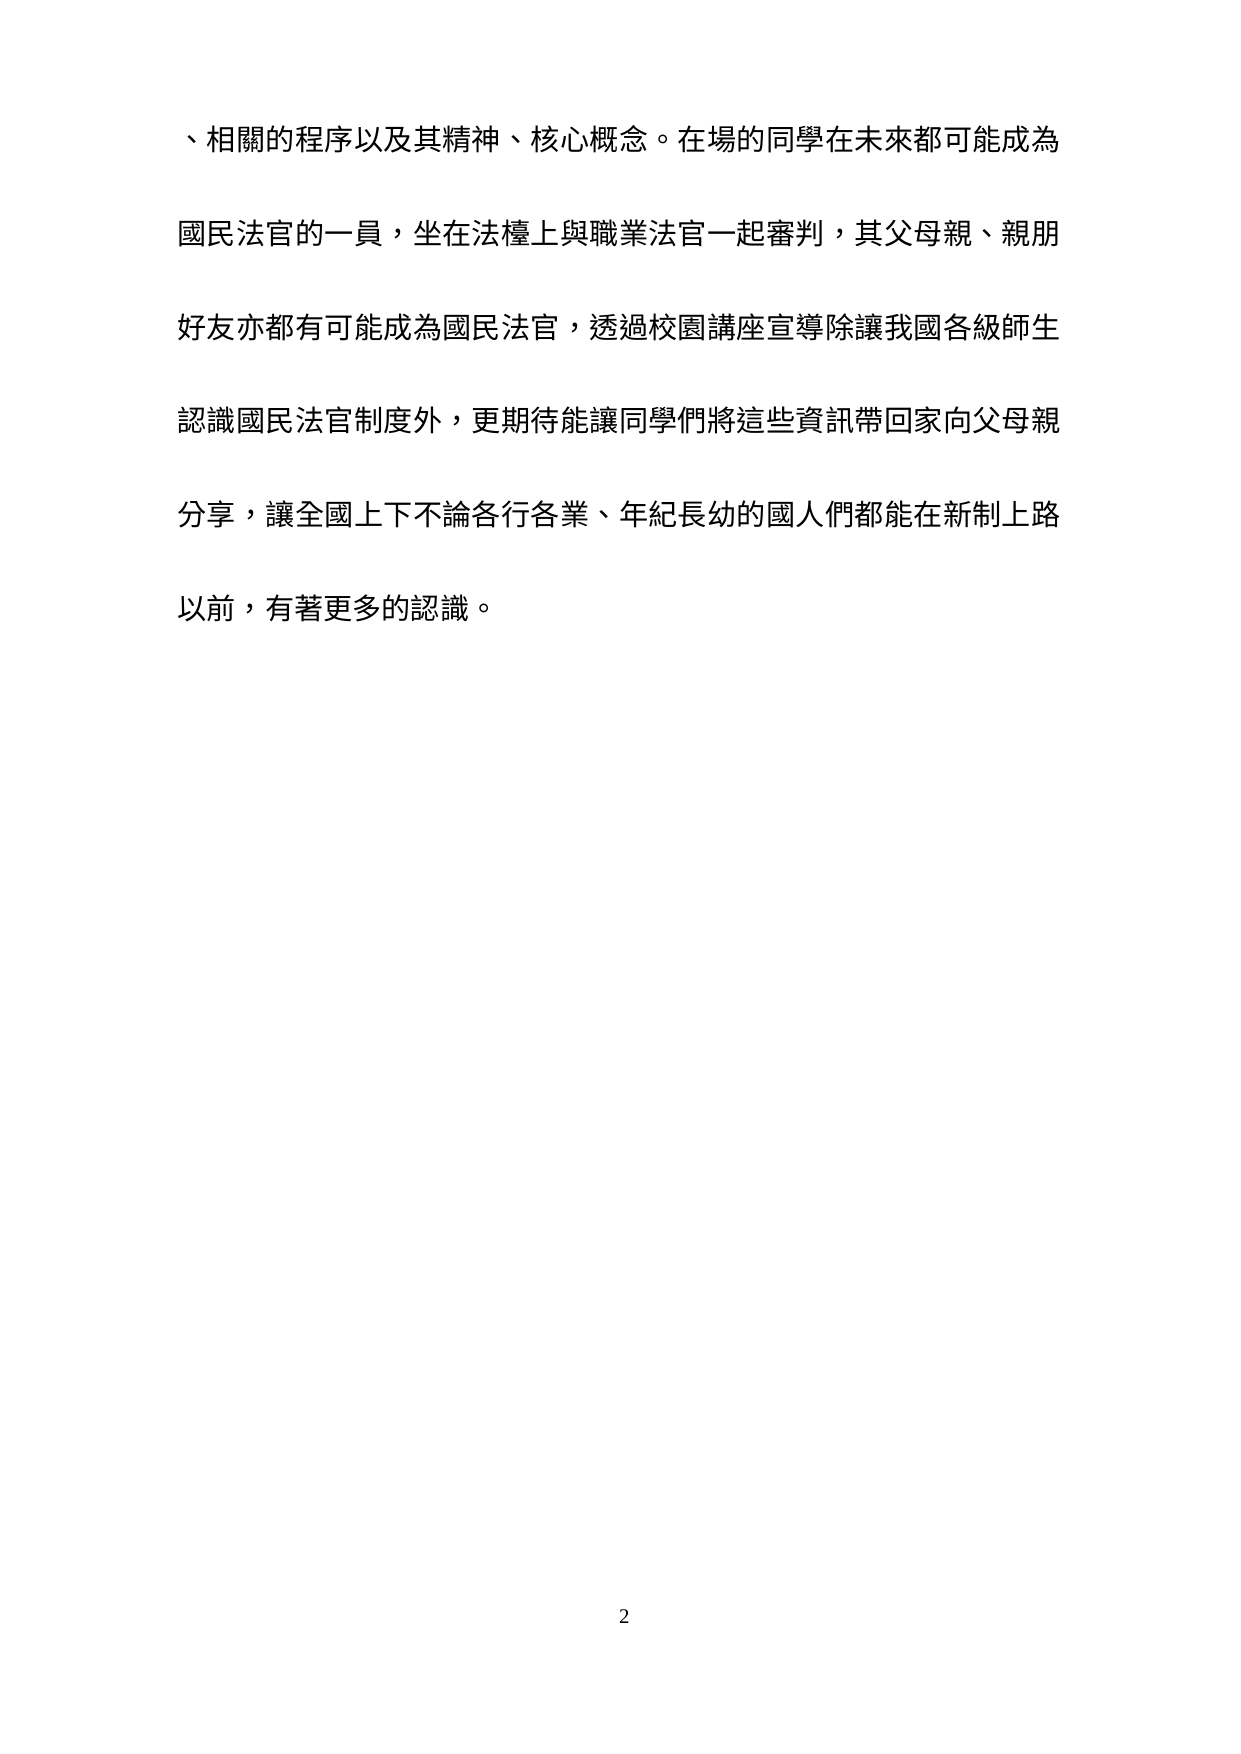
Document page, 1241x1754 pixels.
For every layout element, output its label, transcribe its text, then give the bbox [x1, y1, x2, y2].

text 、相關的程序以及其精神、核心概念。在場的同學在未來都可能成為國民法官的一員，坐在法檯上與職業法官一起審判，其父母親、親朋好友亦都有可能成為國民法官，透過校園講座宣導除讓我國各級師生認識國民法官制度外，更期待能讓同學們將這些資訊帶回家向父母親分享，讓全國上下不論各行各業、年紀長幼的國人們都能在新制上路以前，有著更多的認識。 [177, 96, 1063, 627]
